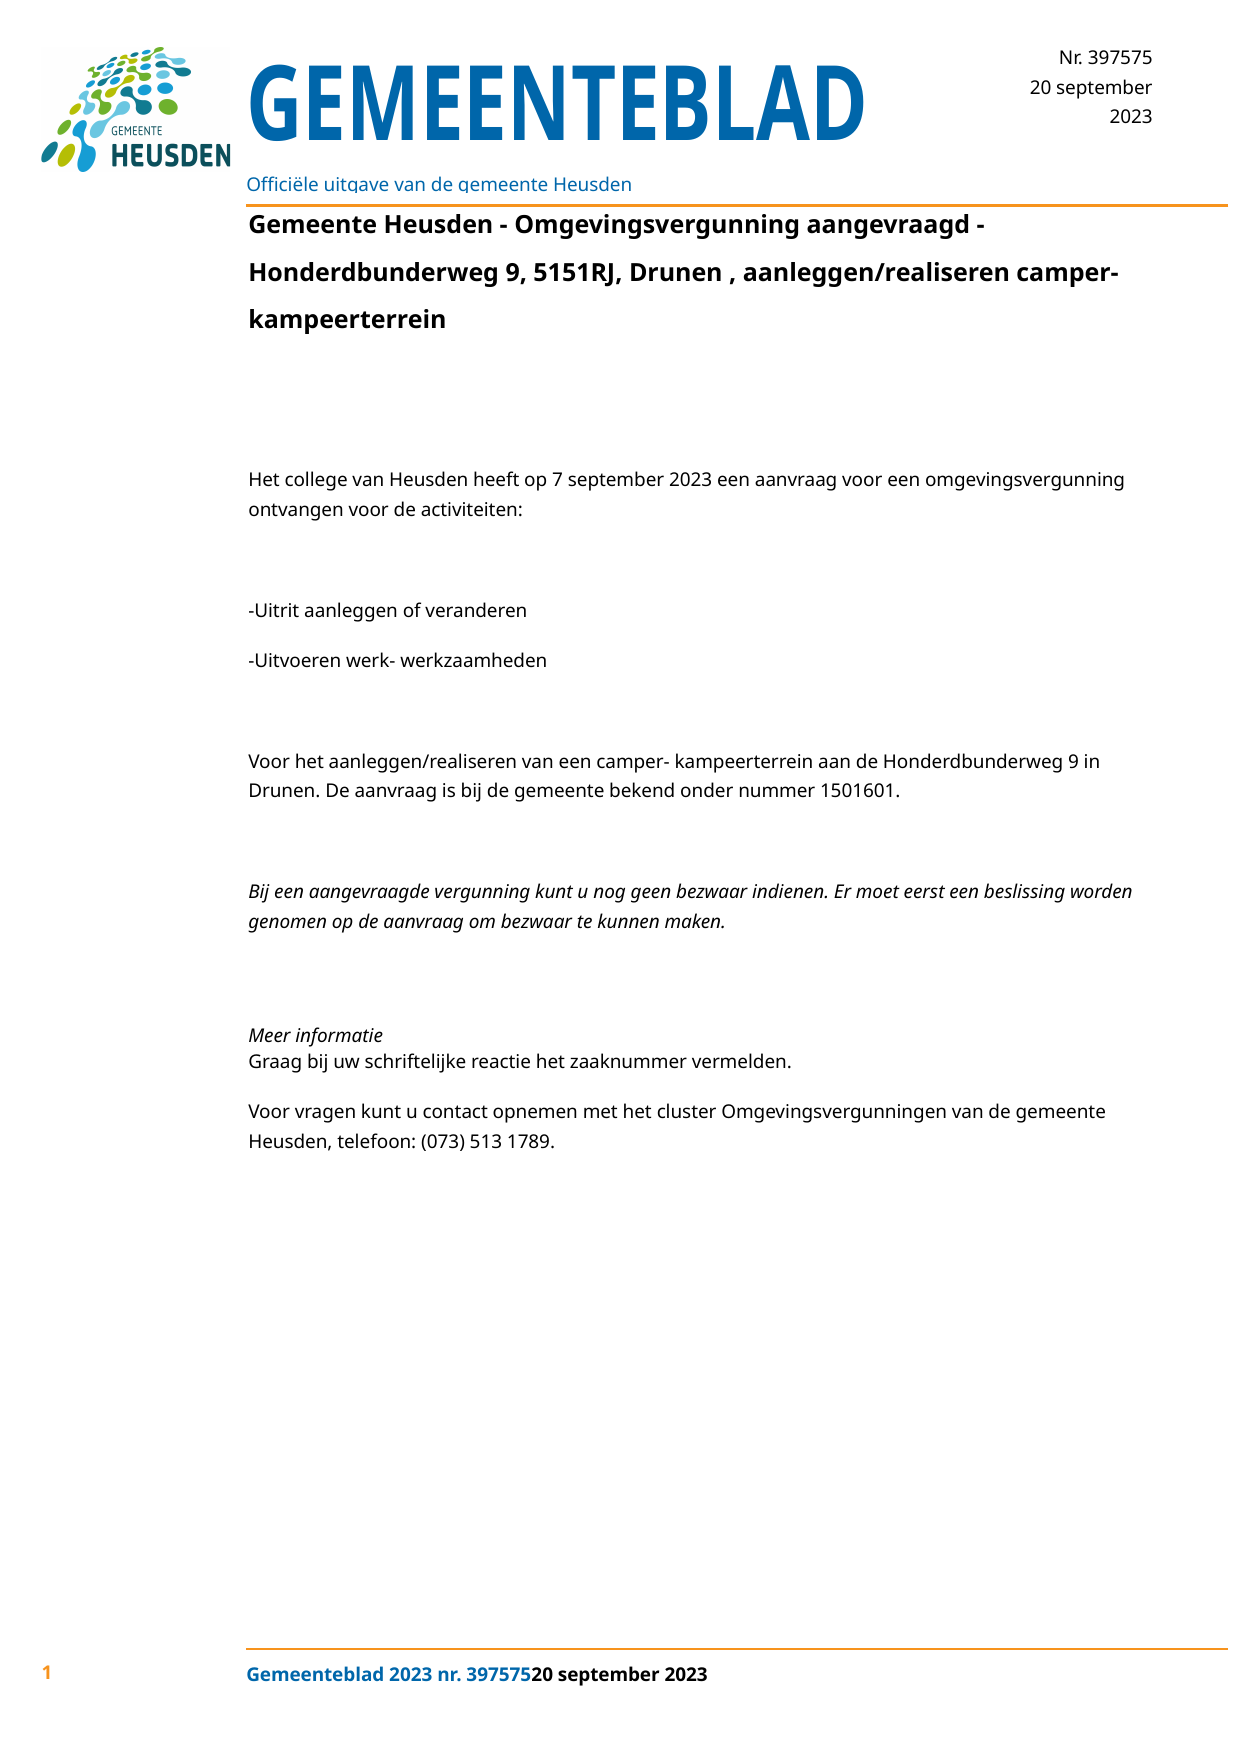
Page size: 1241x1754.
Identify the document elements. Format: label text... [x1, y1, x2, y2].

text Meer informatie [248, 1022, 1152, 1048]
text Graag bij uw schriftelijke reactie het zaaknummer vermelden. [248, 1048, 1152, 1074]
text -Uitvoeren werk- werkzaamheden [248, 647, 1152, 673]
text -Uitrit aanleggen of veranderen [248, 597, 1152, 622]
text Gemeente Heusden - Omgevingsvergunning aangevraagd - Honderdbunderweg 9, 5151RJ, Drunen , aanleggen/realiseren camper- kampeerterrein [248, 207, 1152, 336]
text Voor het aanleggen/realiseren van een camper- kampeerterrein aan de Honderdbunderweg 9 in Drunen. De aanvraag is bij de gemeente bekend onder nummer 1501601. [248, 748, 1152, 803]
text Het college van Heusden heeft op 7 september 2023 een aanvraag voor een omgevingsvergunning ontvangen voor de activiteiten: [248, 466, 1152, 522]
picture [41, 47, 231, 172]
text Voor vragen kunt u contact opnemen met het cluster Omgevingsvergunningen van de gemeente Heusden, telefoon: (073) 513 1789. [248, 1098, 1152, 1154]
text Bij een aangevraagde vergunning kunt u nog geen bezwaar indienen. Er moet eerst een beslissing worden genomen op de aanvraag om bezwaar te kunnen maken. [248, 878, 1152, 934]
